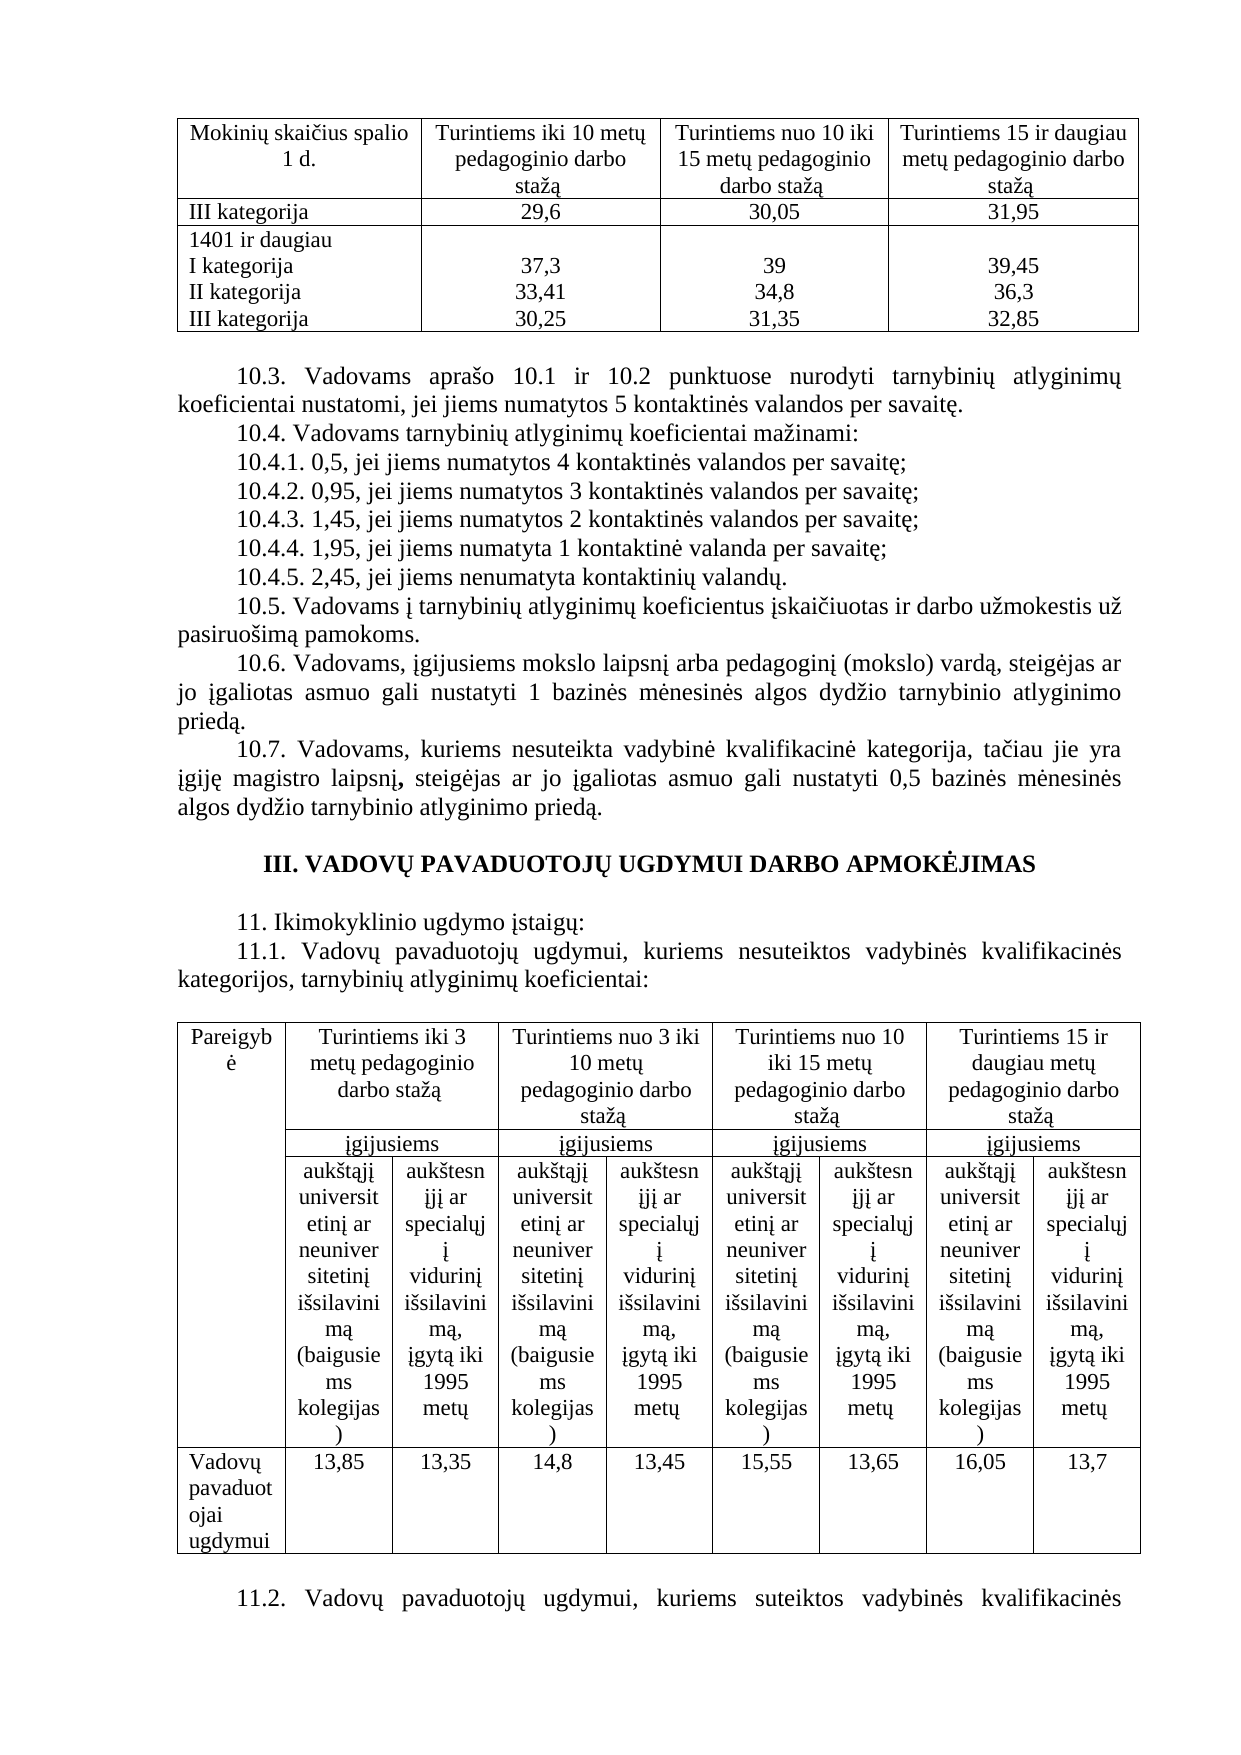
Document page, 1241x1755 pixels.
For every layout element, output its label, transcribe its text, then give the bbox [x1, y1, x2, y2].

table_header Pareigybė [178, 1023, 285, 1447]
table_cell 36,3 [889, 278, 1138, 305]
table_cell 15,55 [713, 1448, 819, 1553]
text III. VADOVŲ PAVADUOTOJŲ UGDYMUI DARBO APMOKĖJIMAS [177, 849, 1122, 878]
table_cell 14,8 [499, 1448, 606, 1553]
text 11.1. Vadovų pavaduotojų ugdymui, kuriems nesuteiktos vadybinės kvalifikacinės kategorijos, tarnybinių atlyginimų koeficientai: [177, 936, 1122, 993]
text 10.4. Vadovams tarnybinių atlyginimų koeficientai mažinami: [177, 418, 1122, 447]
table_cell 31,35 [661, 305, 888, 331]
table_cell aukštesnįjį ar specialųjį vidurinį išsilavinimą, įgytą iki 1995 metų [1034, 1157, 1140, 1447]
table_header Turintiems iki 3 metų pedagoginio darbo stažą [286, 1023, 498, 1128]
table_cell 39,45 [889, 252, 1138, 278]
table_cell III kategorija [178, 199, 421, 224]
table_cell III kategorija [178, 305, 421, 331]
table_cell 39 [661, 252, 888, 278]
table_cell 1401 ir daugiau [178, 226, 421, 252]
table_header Mokinių skaičius spalio 1 d. [178, 119, 421, 198]
text 11.2. Vadovų pavaduotojų ugdymui, kuriems suteiktos vadybinės kvalifikacinės [177, 1583, 1122, 1612]
text 10.7. Vadovams, kuriems nesuteikta vadybinė kvalifikacinė kategorija, tačiau jie yra įgiję magistro laipsnį, steigėjas ar jo įgaliotas asmuo gali nustatyti 0,5 bazinės mėnesinės algos dydžio tarnybinio atlyginimo priedą. [177, 734, 1122, 821]
table_cell 30,05 [661, 199, 888, 224]
table_cell 13,7 [1034, 1448, 1140, 1553]
table_cell aukštąjį universitetinį ar neuniversitetinį išsilavinimą (baigusiems kolegijas) [713, 1157, 819, 1447]
table_cell įgijusiems [286, 1130, 498, 1156]
table_cell įgijusiems [927, 1130, 1140, 1156]
text 11. Ikimokyklinio ugdymo įstaigų: [177, 907, 1122, 936]
table_cell aukštąjį universitetinį ar neuniversitetinį išsilavinimą (baigusiems kolegijas) [927, 1157, 1033, 1447]
text 10.4.1. 0,5, jei jiems numatytos 4 kontaktinės valandos per savaitę; [177, 447, 1122, 476]
table_cell 13,85 [286, 1448, 392, 1553]
table_cell [422, 226, 660, 252]
text 10.5. Vadovams į tarnybinių atlyginimų koeficientus įskaičiuotas ir darbo užmokestis už pasiruošimą pamokoms. [177, 591, 1122, 648]
table_cell 13,45 [607, 1448, 712, 1553]
table_cell II kategorija [178, 278, 421, 305]
table_header Turintiems iki 10 metų pedagoginio darbo stažą [422, 119, 660, 198]
table_cell įgijusiems [499, 1130, 712, 1156]
text 10.3. Vadovams aprašo 10.1 ir 10.2 punktuose nurodyti tarnybinių atlyginimų koeficientai nustatomi, jei jiems numatytos 5 kontaktinės valandos per savaitę. [177, 361, 1122, 418]
table_cell 29,6 [422, 199, 660, 224]
table_header Turintiems nuo 10 iki 15 metų pedagoginio darbo stažą [661, 119, 888, 198]
table_cell aukštesnįjį ar specialųjį vidurinį išsilavinimą, įgytą iki 1995 metų [393, 1157, 498, 1447]
table_cell aukštesnįjį ar specialųjį vidurinį išsilavinimą, įgytą iki 1995 metų [820, 1157, 926, 1447]
table_cell 37,3 [422, 252, 660, 278]
table_cell 13,35 [393, 1448, 498, 1553]
table_header Turintiems nuo 10 iki 15 metų pedagoginio darbo stažą [713, 1023, 926, 1128]
table_cell 31,95 [889, 199, 1138, 224]
table_cell aukštesnįjį ar specialųjį vidurinį išsilavinimą, įgytą iki 1995 metų [607, 1157, 712, 1447]
table_header Turintiems 15 ir daugiau metų pedagoginio darbo stažą [889, 119, 1138, 198]
table_cell [889, 226, 1138, 252]
table_cell 30,25 [422, 305, 660, 331]
table_header Turintiems 15 ir daugiau metų pedagoginio darbo stažą [927, 1023, 1140, 1128]
table_cell įgijusiems [713, 1130, 926, 1156]
table_cell 34,8 [661, 278, 888, 305]
table_header Turintiems nuo 3 iki 10 metų pedagoginio darbo stažą [499, 1023, 712, 1128]
text 10.4.2. 0,95, jei jiems numatytos 3 kontaktinės valandos per savaitę; [177, 476, 1122, 504]
table_cell Vadovų pavaduotojai ugdymui [178, 1448, 285, 1553]
text 10.6. Vadovams, įgijusiems mokslo laipsnį arba pedagoginį (mokslo) vardą, steigėjas ar jo įgaliotas asmuo gali nustatyti 1 bazinės mėnesinės algos dydžio tarnybinio atlyginimo priedą. [177, 648, 1122, 734]
table_cell aukštąjį universitetinį ar neuniversitetinį išsilavinimą (baigusiems kolegijas) [286, 1157, 392, 1447]
text 10.4.3. 1,45, jei jiems numatytos 2 kontaktinės valandos per savaitę; [177, 504, 1122, 533]
table_cell [661, 226, 888, 252]
text 10.4.4. 1,95, jei jiems numatyta 1 kontaktinė valanda per savaitę; [177, 533, 1122, 562]
table_cell 32,85 [889, 305, 1138, 331]
text 10.4.5. 2,45, jei jiems nenumatyta kontaktinių valandų. [177, 562, 1122, 591]
table_cell aukštąjį universitetinį ar neuniversitetinį išsilavinimą (baigusiems kolegijas) [499, 1157, 606, 1447]
table_cell 16,05 [927, 1448, 1033, 1553]
table_cell 13,65 [820, 1448, 926, 1553]
table_cell I kategorija [178, 252, 421, 278]
table_cell 33,41 [422, 278, 660, 305]
